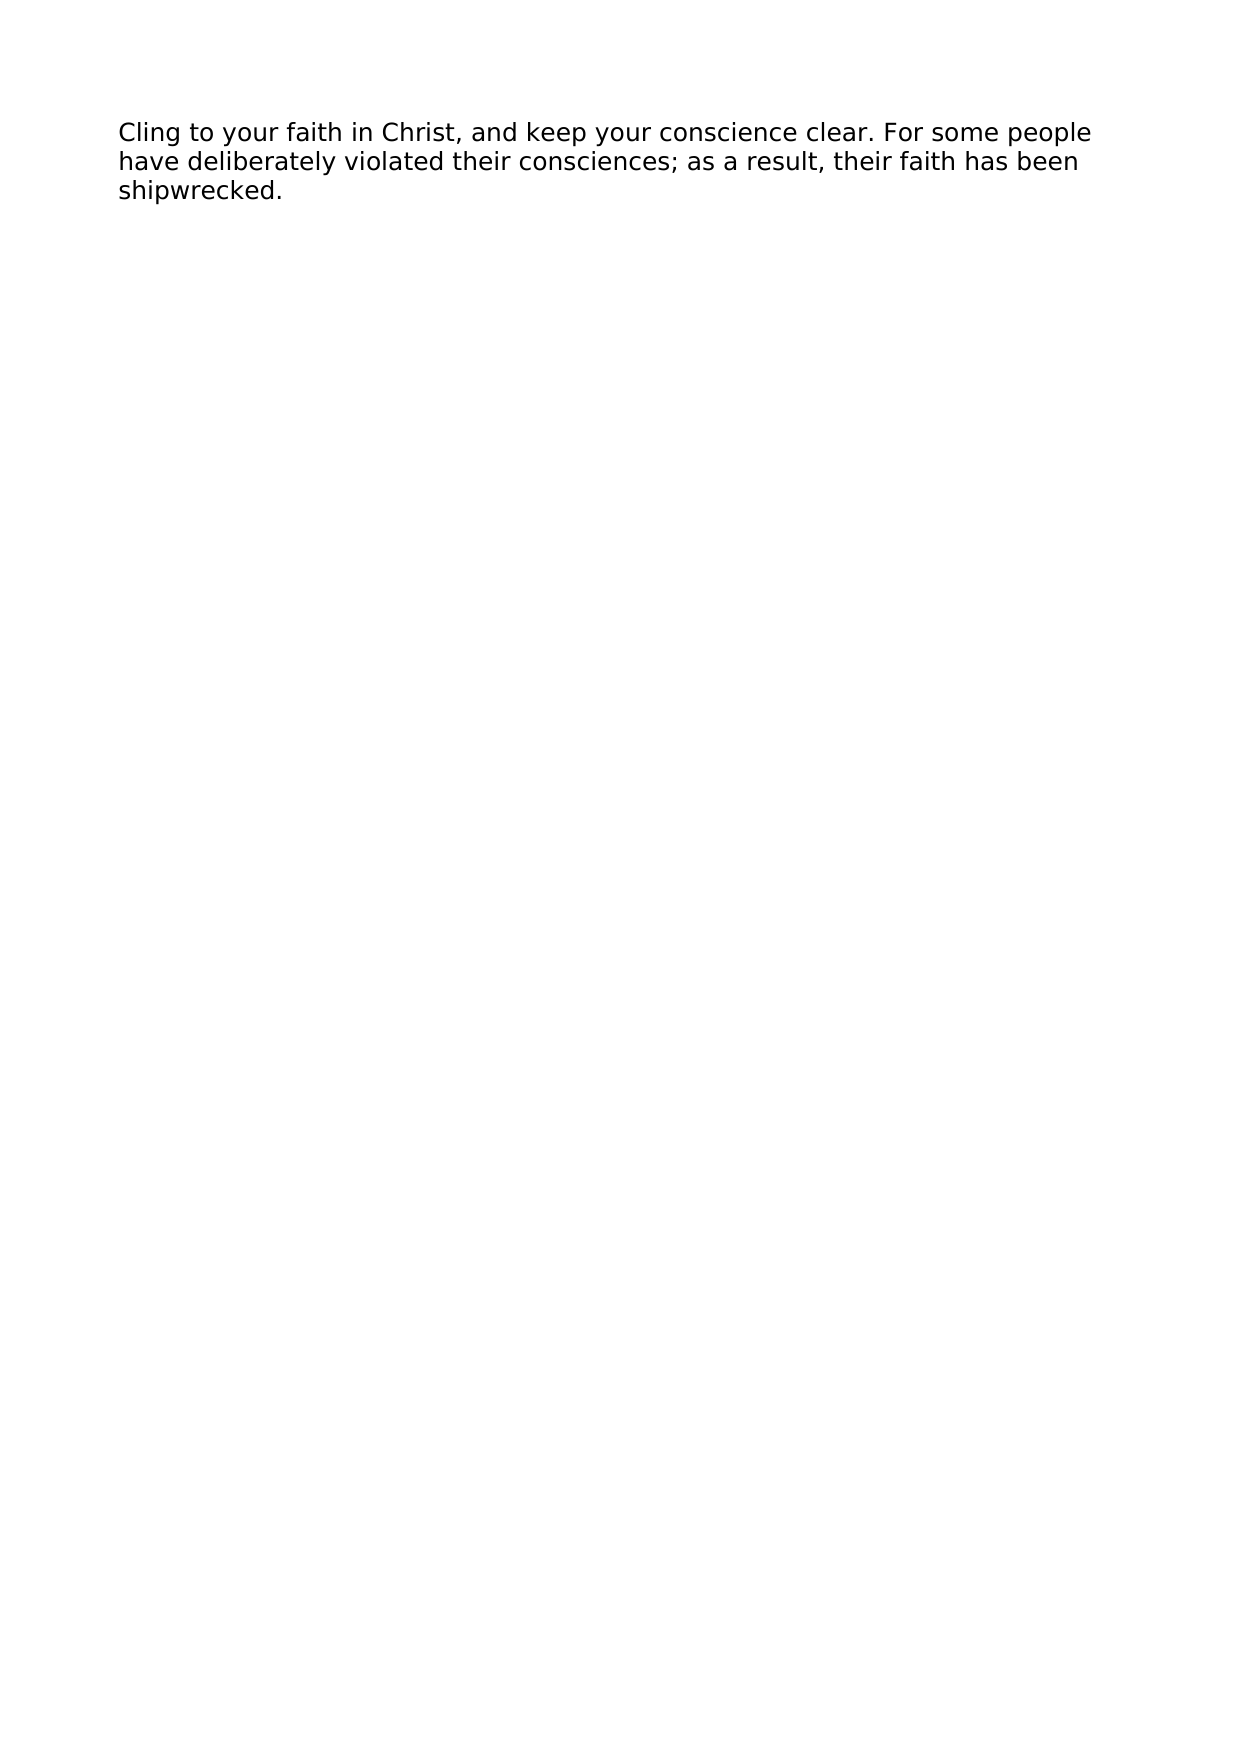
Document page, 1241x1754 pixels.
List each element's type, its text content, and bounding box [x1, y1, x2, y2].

text Cling to your faith in Christ, and keep your conscience clear. For some people have deliberately violated their consciences; as a result, their faith has been shipwrecked. [118, 118, 1122, 206]
